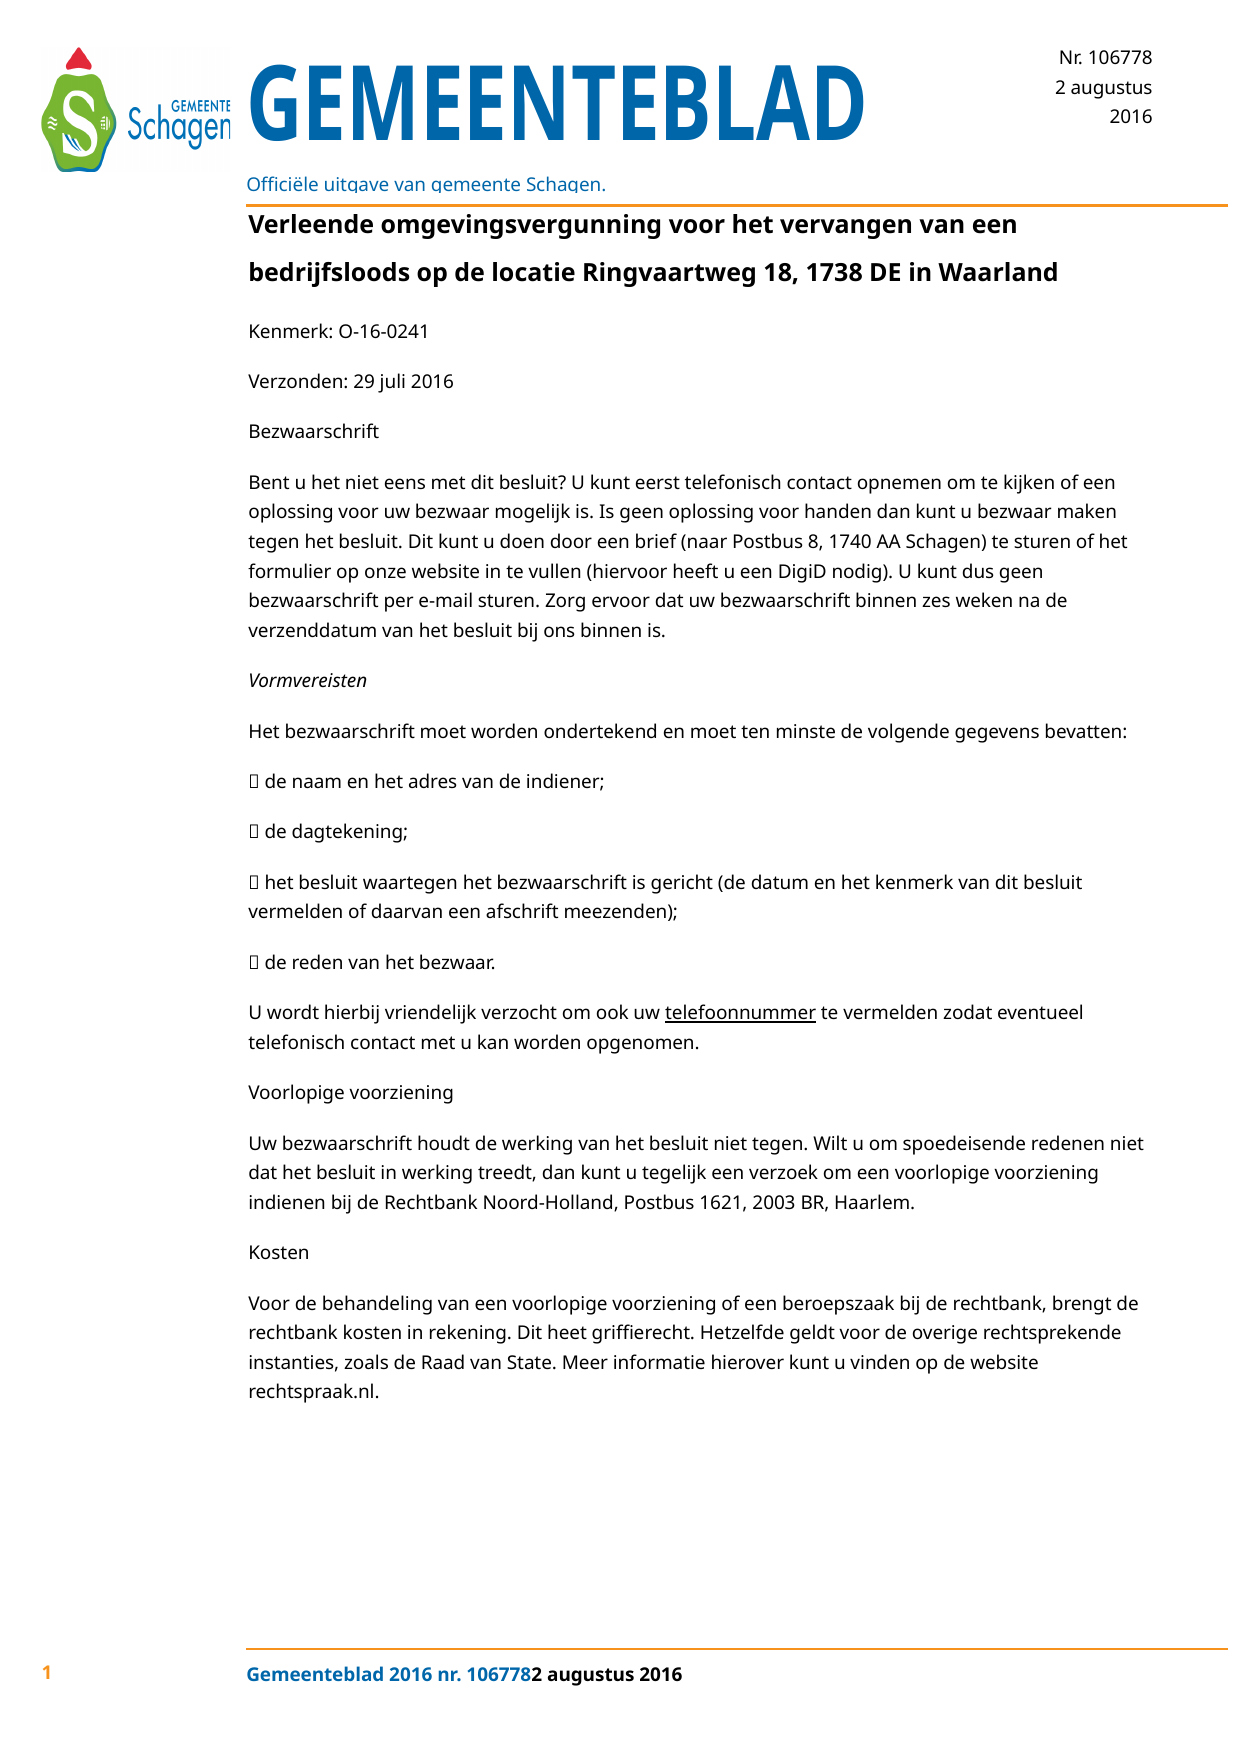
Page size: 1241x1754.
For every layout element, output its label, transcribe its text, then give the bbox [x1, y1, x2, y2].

text Verleende omgevingsvergunning voor het vervangen van een bedrijfsloods op de locatie Ringvaartweg 18, 1738 DE in Waarland [248, 207, 1152, 288]
text Voorlopige voorziening [248, 1079, 1152, 1105]
text  de reden van het bezwaar. [248, 949, 1152, 975]
text Verzonden: 29 juli 2016 [248, 368, 1152, 394]
text Kenmerk: O-16-0241 [248, 318, 1152, 344]
text Het bezwaarschrift moet worden ondertekend en moet ten minste de volgende gegevens bevatten: [248, 718, 1152, 744]
text  de naam en het adres van de indiener; [248, 768, 1152, 794]
text  de dagtekening; [248, 819, 1152, 844]
text Voor de behandeling van een voorlopige voorziening of een beroepszaak bij de rechtbank, brengt de rechtbank kosten in rekening. Dit heet griffierecht. Hetzelfde geldt voor de overige rechtsprekende instanties, zoals de Raad van State. Meer informatie hierover kunt u vinden op de website rechtspraak.nl. [248, 1290, 1152, 1404]
text U wordt hierbij vriendelijk verzocht om ook uw telefoonnummer te vermelden zodat eventueel telefonisch contact met u kan worden opgenomen. [248, 999, 1152, 1055]
text Vormvereisten [248, 667, 1152, 693]
text Kosten [248, 1239, 1152, 1265]
text  het besluit waartegen het bezwaarschrift is gericht (de datum en het kenmerk van dit besluit vermelden of daarvan een afschrift meezenden); [248, 869, 1152, 924]
text Uw bezwaarschrift houdt de werking van het besluit niet tegen. Wilt u om spoedeisende redenen niet dat het besluit in werking treedt, dan kunt u tegelijk een verzoek om een voorlopige voorziening indienen bij de Rechtbank Noord-Holland, Postbus 1621, 2003 BR, Haarlem. [248, 1130, 1152, 1215]
text Bent u het niet eens met dit besluit? U kunt eerst telefonisch contact opnemen om te kijken of een oplossing voor uw bezwaar mogelijk is. Is geen oplossing voor handen dan kunt u bezwaar maken tegen het besluit. Dit kunt u doen door een brief (naar Postbus 8, 1740 AA Schagen) te sturen of het formulier op onze website in te vullen (hiervoor heeft u een DigiD nodig). U kunt dus geen bezwaarschrift per e-mail sturen. Zorg ervoor dat uw bezwaarschrift binnen zes weken na de verzenddatum van het besluit bij ons binnen is. [248, 469, 1152, 643]
text Bezwaarschrift [248, 419, 1152, 444]
picture [41, 47, 231, 172]
